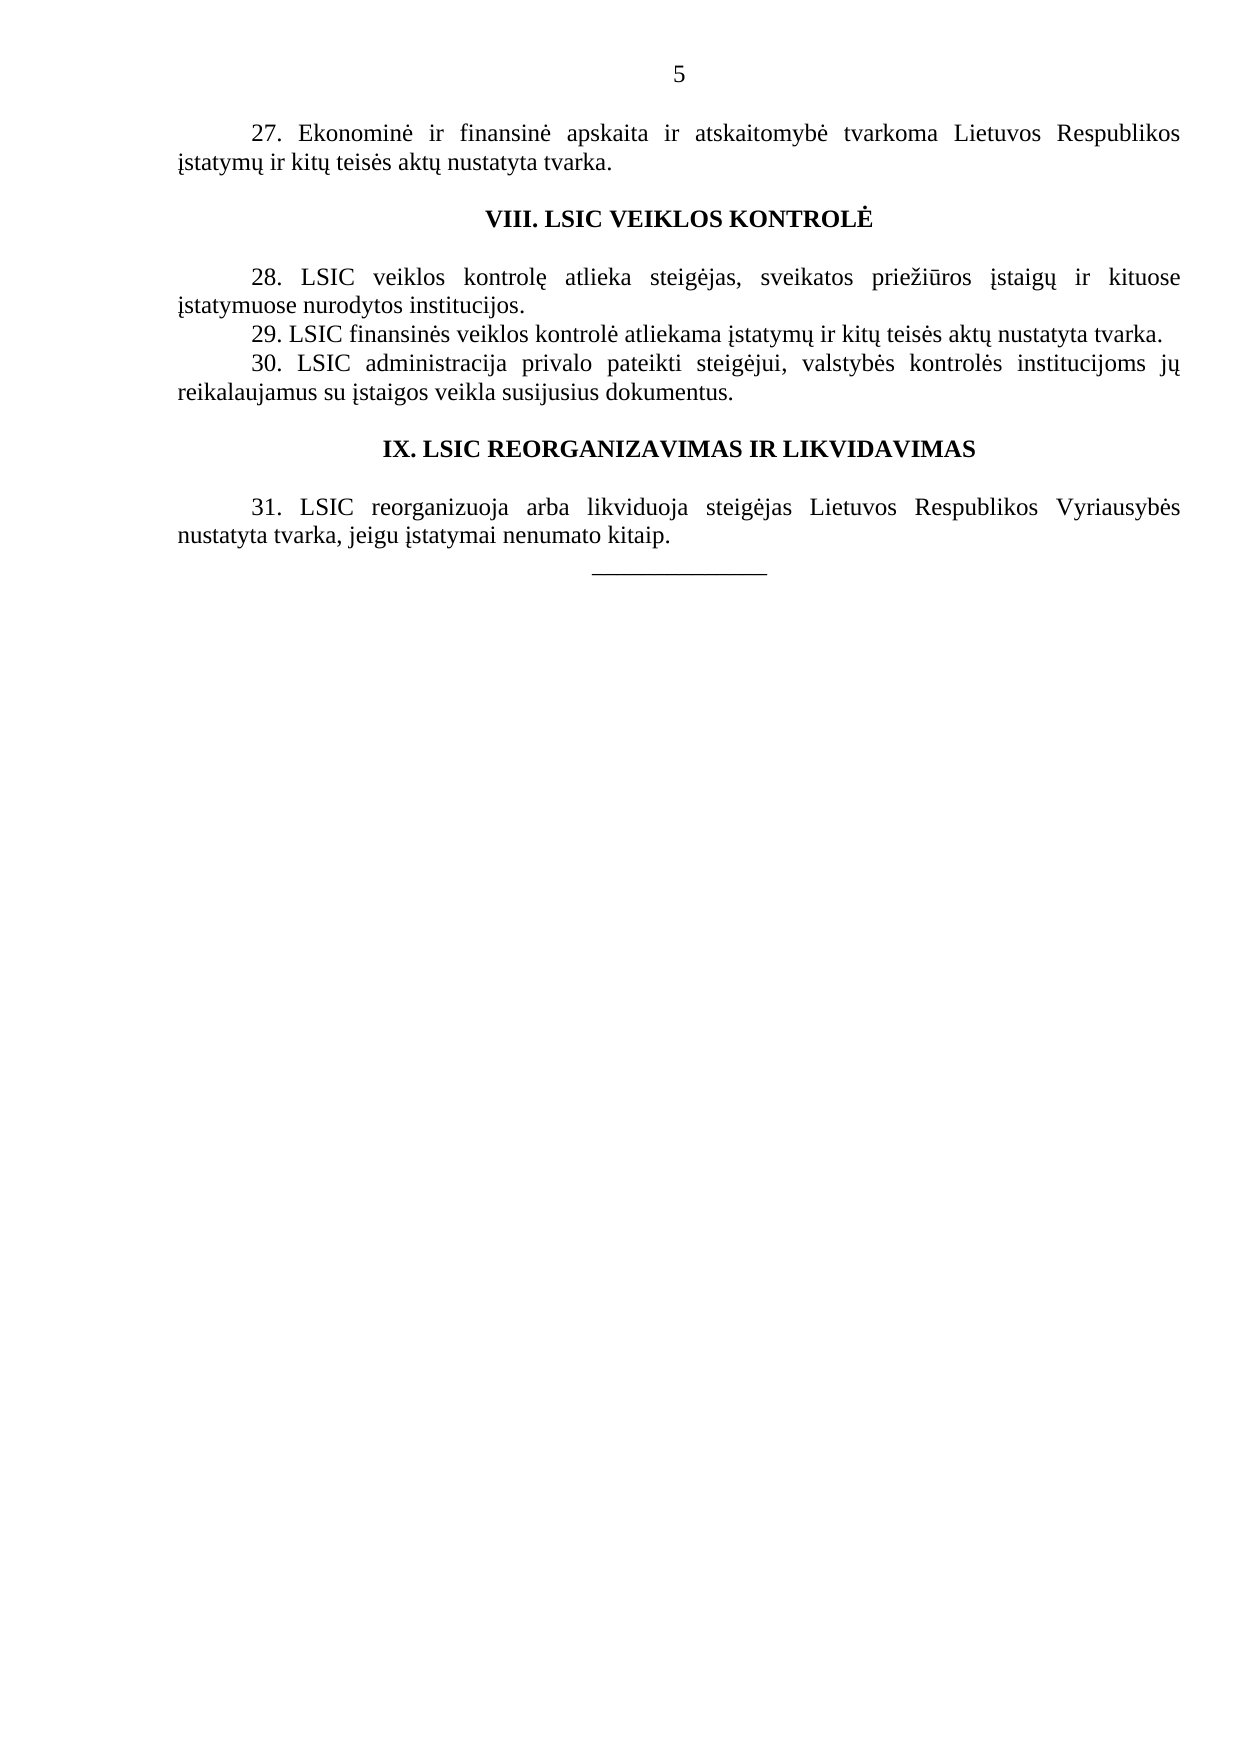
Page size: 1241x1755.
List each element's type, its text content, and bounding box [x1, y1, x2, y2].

text 31. LSIC reorganizuoja arba likviduoja steigėjas Lietuvos Respublikos Vyriausybės nustatyta tvarka, jeigu įstatymai nenumato kitaip. [177, 492, 1181, 549]
text 30. LSIC administracija privalo pateikti steigėjui, valstybės kontrolės institucijoms jų reikalaujamus su įstaigos veikla susijusius dokumentus. [177, 348, 1181, 406]
text ______________ [177, 549, 1181, 578]
text VIII. LSIC VEIKLOS KONTROLĖ [177, 204, 1181, 233]
text 29. LSIC finansinės veiklos kontrolė atliekama įstatymų ir kitų teisės aktų nustatyta tvarka. [177, 319, 1181, 348]
text 27. Ekonominė ir finansinė apskaita ir atskaitomybė tvarkoma Lietuvos Respublikos įstatymų ir kitų teisės aktų nustatyta tvarka. [177, 118, 1181, 176]
text IX. LSIC reorganizavimas ir likvidavimas [177, 434, 1181, 463]
text 28. LSIC veiklos kontrolę atlieka steigėjas, sveikatos priežiūros įstaigų ir kituose įstatymuose nurodytos institucijos. [177, 262, 1181, 319]
